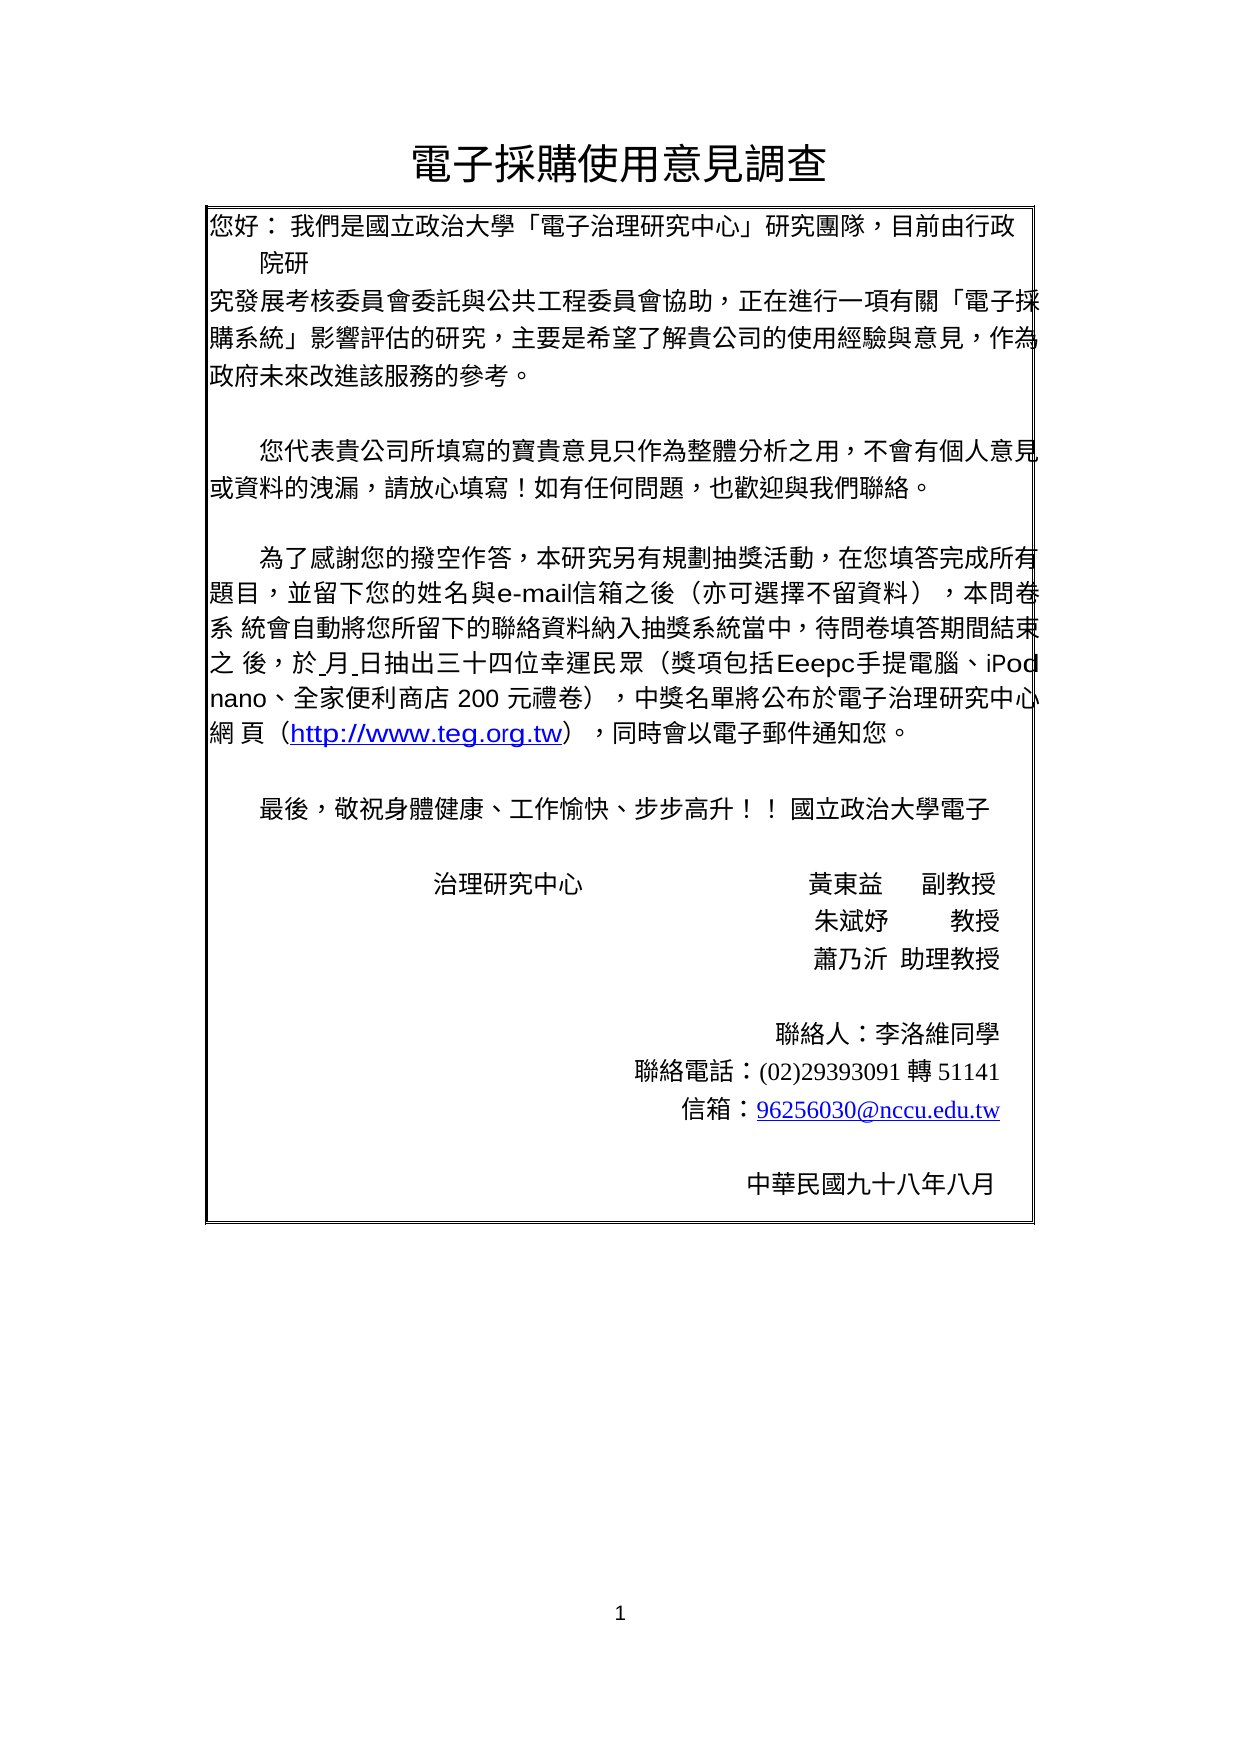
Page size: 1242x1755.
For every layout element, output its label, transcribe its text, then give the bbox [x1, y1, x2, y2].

text 最後，敬祝身體健康、工作愉快、步步高升！！ 國立政治大學電子治理研究中心 黃東益 副教授 [259, 758, 1006, 908]
text [1035, 1167, 1069, 1198]
text 您好： 我們是國立政治大學「電子治理研究中心」研究團隊，目前由行政院研 [209, 209, 1032, 280]
text [175, 908, 205, 936]
text 究發展考核委員會委託與公共工程委員會協助，正在進行一項有關「電子採 購系統」影響評估的研究，主要是希望了解貴公司的使用經驗與意見，作為 政府未來改進該服務的參考。 [209, 280, 1032, 393]
text 朱斌妤 教授 [208, 908, 1000, 936]
text 電子採購使用意見調查 [411, 141, 1069, 192]
text [175, 936, 205, 973]
text 聯絡人：李洛維同學 聯絡電話：(02)29393091 轉 51141 信箱：96256030@nccu.edu.tw [624, 1013, 1000, 1126]
text 您代表貴公司所填寫的寶貴意見只作為整體分析之用，不會有個人意見 或資料的洩漏，請放心填寫！如有任何問題，也歡迎與我們聯絡。 [209, 430, 1032, 505]
text 為了感謝您的撥空作答，本研究另有規劃抽獎活動，在您填答完成所有 題目，並留下您的姓名與e-mail信箱之後（亦可選擇不留資料），本問卷系 統會自動將您所留下的聯絡資料納入抽獎系統當中，待問卷填答期間結束之 後，於 月 日抽出三十四位幸運民眾（獎項包括Eeepc手提電腦、iPod nano、全家便利商店 200 元禮卷），中獎名單將公布於電子治理研究中心網 頁（http://www.teg.org.tw），同時會以電子郵件通知您。 [209, 540, 1032, 749]
text 蕭乃沂 助理教授 [208, 936, 1000, 973]
text 中華民國九十八年八月 [746, 1167, 1032, 1198]
